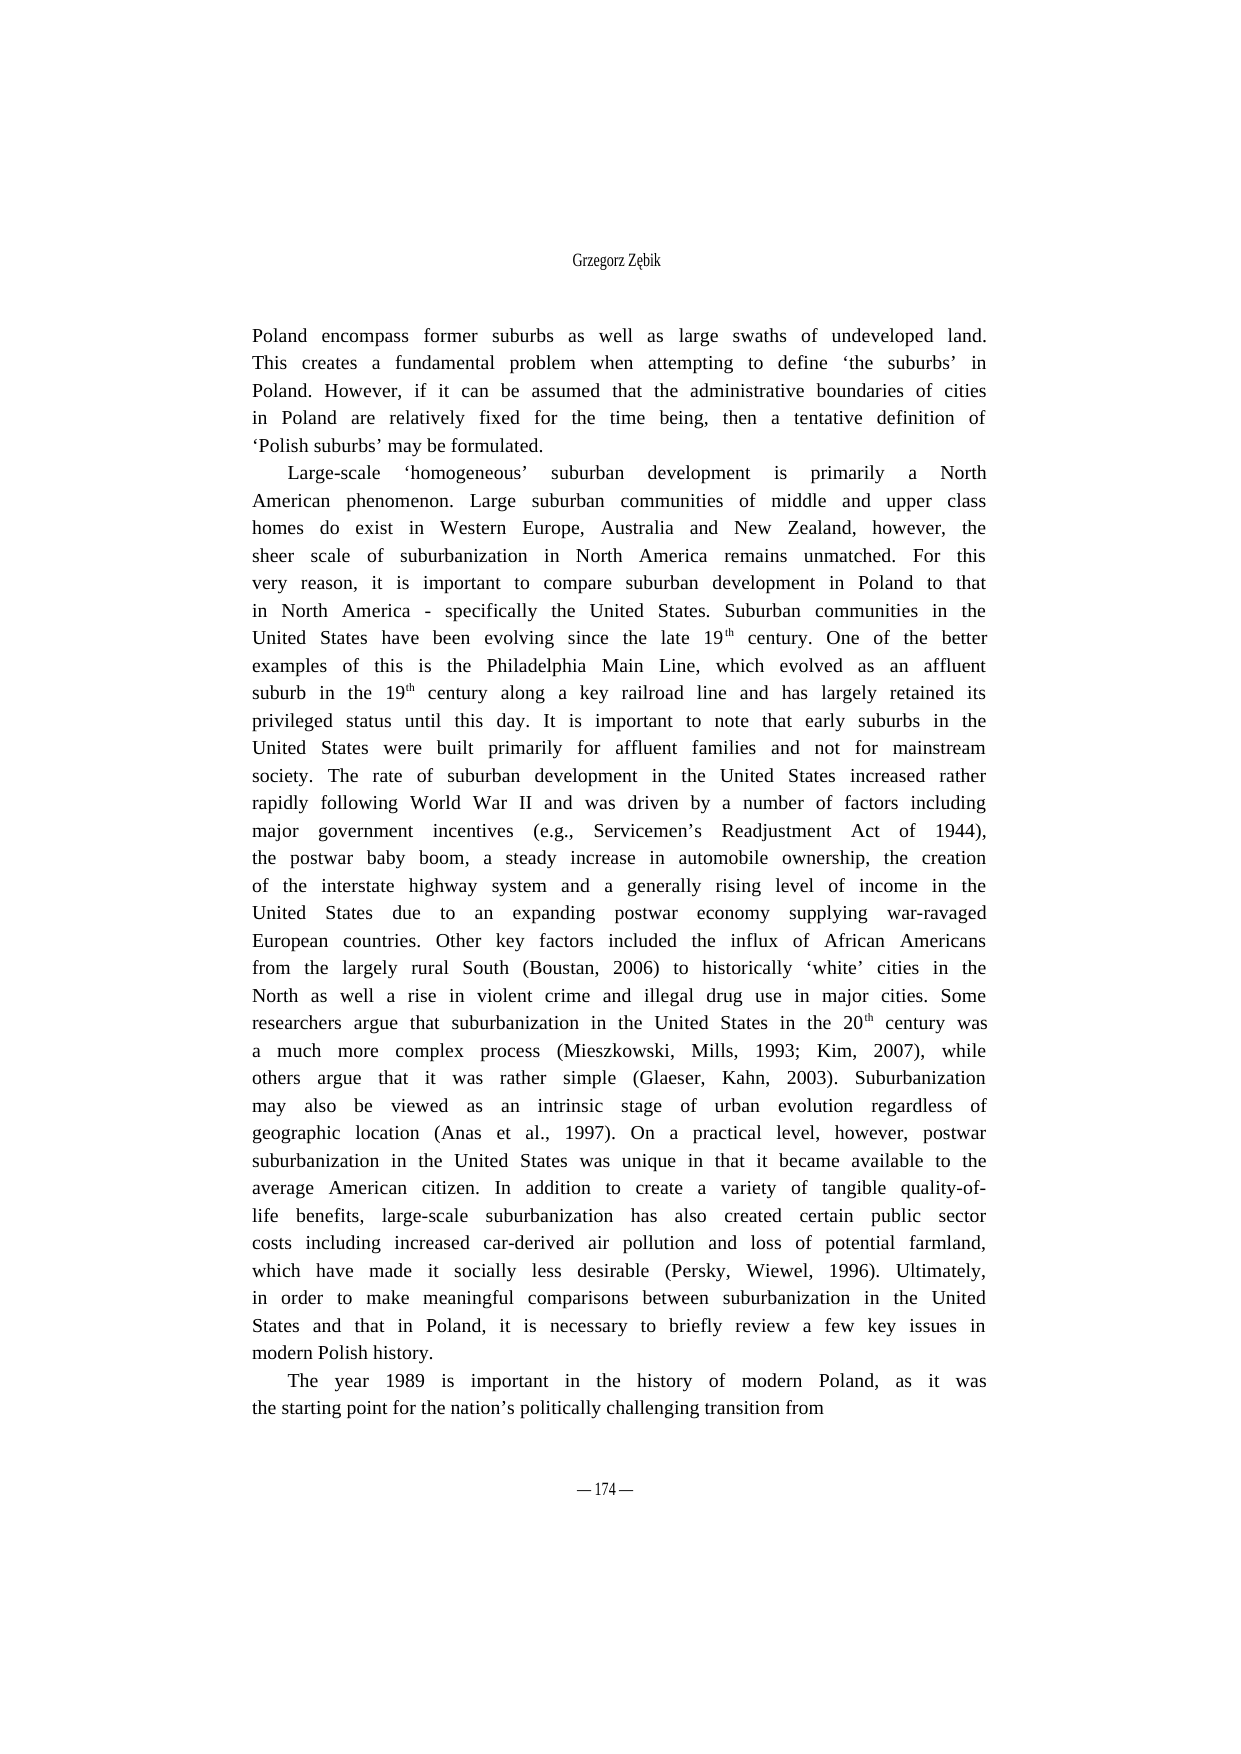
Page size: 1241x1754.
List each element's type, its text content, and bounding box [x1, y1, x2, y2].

text — 174 — [577, 1480, 633, 1499]
text The year 1989 is important in the history of modern Poland, as it was the starting point for the nation’s politically challenging transition from [252, 1365, 988, 1420]
text Poland encompass former suburbs as well as large swaths of undeveloped land. This creates a fundamental problem when attempting to define ‘the suburbs’ in Poland. However, if it can be assumed that the administrative boundaries of cities in Poland are relatively fixed for the time being, then a tentative definition of ‘Polish suburbs’ may be formulated. [252, 320, 988, 457]
text Grzegorz Zębik [572, 252, 661, 270]
text Large-scale ‘homogeneous’ suburban development is primarily a North American phenomenon. Large suburban communities of middle and upper class homes do exist in Western Europe, Australia and New Zealand, however, the sheer scale of suburbanization in North America remains unmatched. For this very reason, it is important to compare suburban development in Poland to that in North America - specifically the United States. Suburban communities in the United States have been evolving since the late 19th century. One of the better examples of this is the Philadelphia Main Line, which evolved as an affluent suburb in the 19th century along a key railroad line and has largely retained its privileged status until this day. It is important to note that early suburbs in the United States were built primarily for affluent families and not for mainstream society. The rate of suburban development in the United States increased rather rapidly following World War II and was driven by a number of factors including major government incentives (e.g., Servicemen’s Readjustment Act of 1944), the postwar baby boom, a steady increase in automobile ownership, the creation of the interstate highway system and a generally rising level of income in the United States due to an expanding postwar economy supplying war-ravaged European countries. Other key factors included the influx of African Americans from the largely rural South (Boustan, 2006) to historically ‘white’ cities in the North as well a rise in violent crime and illegal drug use in major cities. Some researchers argue that suburbanization in the United States in the 20th century was a much more complex process (Mieszkowski, Mills, 1993; Kim, 2007), while others argue that it was rather simple (Glaeser, Kahn, 2003). Suburbanization may also be viewed as an intrinsic stage of urban evolution regardless of geographic location (Anas et al., 1997). On a practical level, however, postwar suburbanization in the United States was unique in that it became available to the average American citizen. In addition to create a variety of tangible quality-of- life benefits, large-scale suburbanization has also created certain public sector costs including increased car-derived air pollution and loss of potential farmland, which have made it socially less desirable (Persky, Wiewel, 1996). Ultimately, in order to make meaningful comparisons between suburbanization in the United States and that in Poland, it is necessary to briefly review a few key issues in modern Polish history. [252, 457, 988, 1365]
